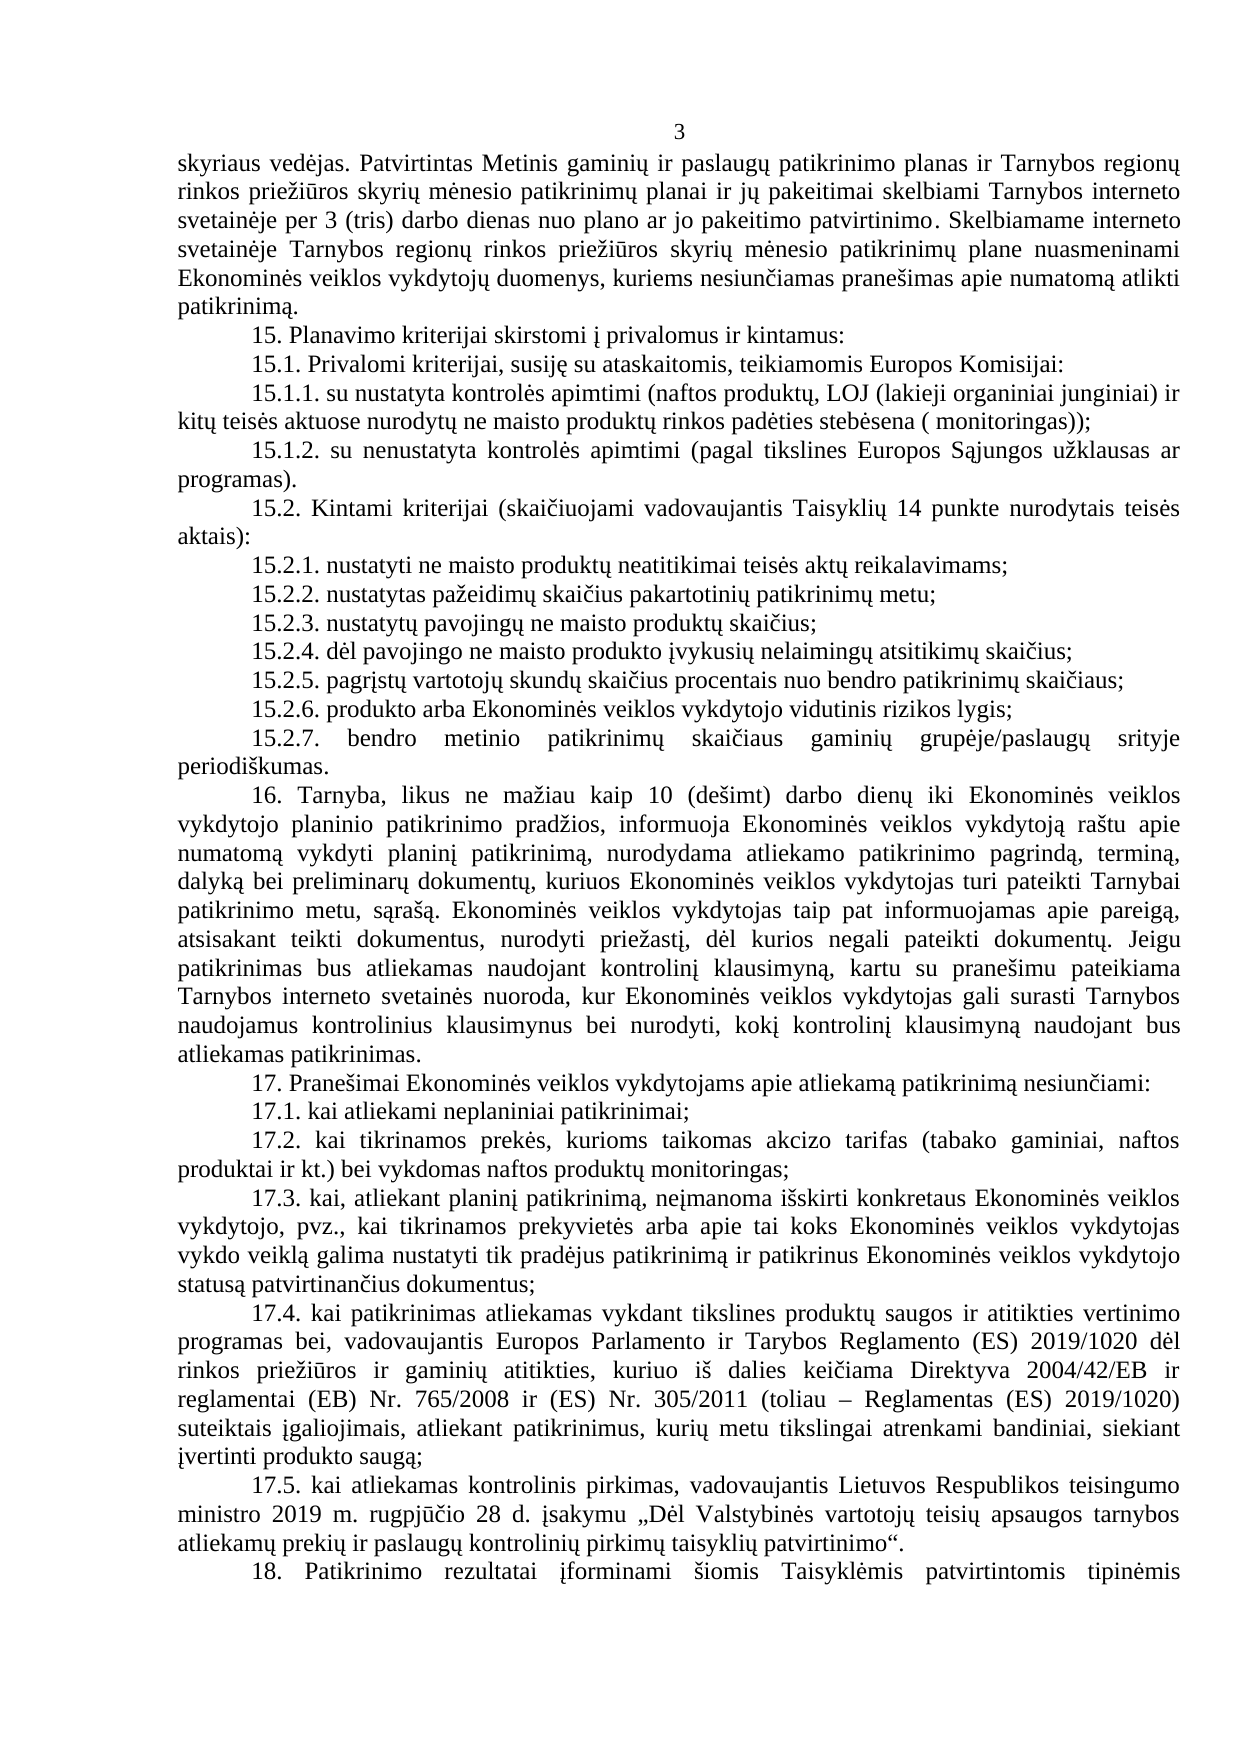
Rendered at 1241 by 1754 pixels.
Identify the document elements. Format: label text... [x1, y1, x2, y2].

text 15.1.2. su nenustatyta kontrolės apimtimi (pagal tikslines Europos Sąjungos užklausas ar programas). [177, 435, 1181, 493]
text 15.2.2. nustatytas pažeidimų skaičius pakartotinių patikrinimų metu; [177, 579, 1181, 608]
text 17.5. kai atliekamas kontrolinis pirkimas, vadovaujantis Lietuvos Respublikos teisingumo ministro 2019 m. rugpjūčio 28 d. įsakymu „Dėl Valstybinės vartotojų teisių apsaugos tarnybos atliekamų prekių ir paslaugų kontrolinių pirkimų taisyklių patvirtinimo“. [177, 1470, 1181, 1556]
text 15.2.7. bendro metinio patikrinimų skaičiaus gaminių grupėje/paslaugų srityje periodiškumas. [177, 723, 1181, 780]
text 15.2. Kintami kriterijai (skaičiuojami vadovaujantis Taisyklių 14 punkte nurodytais teisės aktais): [177, 493, 1181, 550]
text 17. Pranešimai Ekonominės veiklos vykdytojams apie atliekamą patikrinimą nesiunčiami: [177, 1068, 1181, 1096]
text 17.3. kai, atliekant planinį patikrinimą, neįmanoma išskirti konkretaus Ekonominės veiklos vykdytojo, pvz., kai tikrinamos prekyvietės arba apie tai koks Ekonominės veiklos vykdytojas vykdo veiklą galima nustatyti tik pradėjus patikrinimą ir patikrinus Ekonominės veiklos vykdytojo statusą patvirtinančius dokumentus; [177, 1183, 1181, 1298]
text 16. Tarnyba, likus ne mažiau kaip 10 (dešimt) darbo dienų iki Ekonominės veiklos vykdytojo planinio patikrinimo pradžios, informuoja Ekonominės veiklos vykdytoją raštu apie numatomą vykdyti planinį patikrinimą, nurodydama atliekamo patikrinimo pagrindą, terminą, dalyką bei preliminarų dokumentų, kuriuos Ekonominės veiklos vykdytojas turi pateikti Tarnybai patikrinimo metu, sąrašą. Ekonominės veiklos vykdytojas taip pat informuojamas apie pareigą, atsisakant teikti dokumentus, nurodyti priežastį, dėl kurios negali pateikti dokumentų. Jeigu patikrinimas bus atliekamas naudojant kontrolinį klausimyną, kartu su pranešimu pateikiama Tarnybos interneto svetainės nuoroda, kur Ekonominės veiklos vykdytojas gali surasti Tarnybos naudojamus kontrolinius klausimynus bei nurodyti, kokį kontrolinį klausimyną naudojant bus atliekamas patikrinimas. [177, 780, 1181, 1068]
text 15.1.1. su nustatyta kontrolės apimtimi (naftos produktų, LOJ (lakieji organiniai junginiai) ir kitų teisės aktuose nurodytų ne maisto produktų rinkos padėties stebėsena ( monitoringas)); [177, 378, 1181, 435]
text 15.2.4. dėl pavojingo ne maisto produkto įvykusių nelaimingų atsitikimų skaičius; [177, 636, 1181, 665]
text 15.2.1. nustatyti ne maisto produktų neatitikimai teisės aktų reikalavimams; [177, 550, 1181, 579]
text 15. Planavimo kriterijai skirstomi į privalomus ir kintamus: [177, 320, 1181, 349]
text 17.4. kai patikrinimas atliekamas vykdant tikslines produktų saugos ir atitikties vertinimo programas bei, vadovaujantis Europos Parlamento ir Tarybos Reglamento (ES) 2019/1020 dėl rinkos priežiūros ir gaminių atitikties, kuriuo iš dalies keičiama Direktyva 2004/42/EB ir reglamentai (EB) Nr. 765/2008 ir (ES) Nr. 305/2011 (toliau – Reglamentas (ES) 2019/1020) suteiktais įgaliojimais, atliekant patikrinimus, kurių metu tikslingai atrenkami bandiniai, siekiant įvertinti produkto saugą; [177, 1298, 1181, 1470]
text skyriaus vedėjas. Patvirtintas Metinis gaminių ir paslaugų patikrinimo planas ir Tarnybos regionų rinkos priežiūros skyrių mėnesio patikrinimų planai ir jų pakeitimai skelbiami Tarnybos interneto svetainėje per 3 (tris) darbo dienas nuo plano ar jo pakeitimo patvirtinimo. Skelbiamame interneto svetainėje Tarnybos regionų rinkos priežiūros skyrių mėnesio patikrinimų plane nuasmeninami Ekonominės veiklos vykdytojų duomenys, kuriems nesiunčiamas pranešimas apie numatomą atlikti patikrinimą. [177, 148, 1181, 320]
text 15.2.3. nustatytų pavojingų ne maisto produktų skaičius; [177, 608, 1181, 636]
text 15.2.5. pagrįstų vartotojų skundų skaičius procentais nuo bendro patikrinimų skaičiaus; [177, 665, 1181, 694]
text 15.2.6. produkto arba Ekonominės veiklos vykdytojo vidutinis rizikos lygis; [177, 694, 1181, 723]
text 17.1. kai atliekami neplaniniai patikrinimai; [177, 1096, 1181, 1125]
text 17.2. kai tikrinamos prekės, kurioms taikomas akcizo tarifas (tabako gaminiai, naftos produktai ir kt.) bei vykdomas naftos produktų monitoringas; [177, 1125, 1181, 1183]
text 18. Patikrinimo rezultatai įforminami šiomis Taisyklėmis patvirtintomis tipinėmis [177, 1556, 1181, 1585]
text 15.1. Privalomi kriterijai, susiję su ataskaitomis, teikiamomis Europos Komisijai: [177, 349, 1181, 378]
